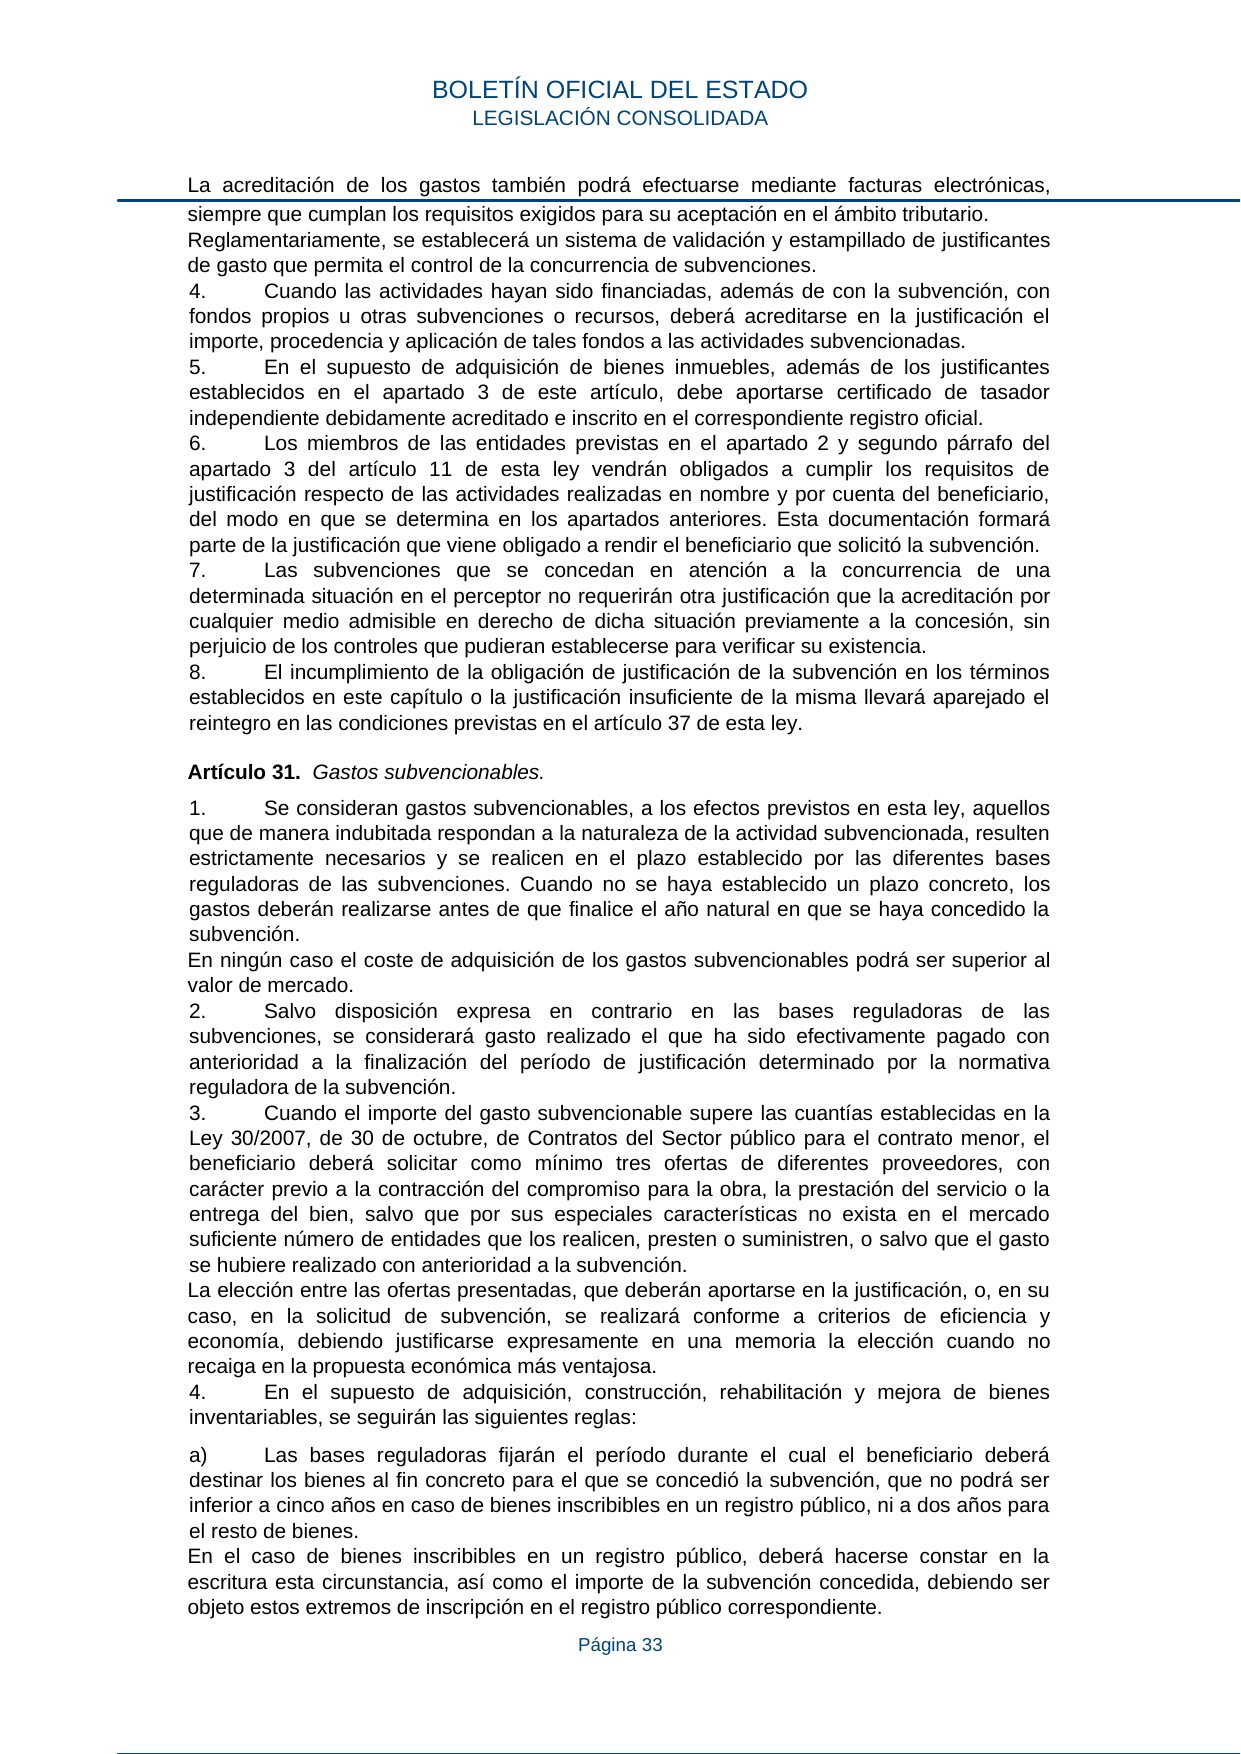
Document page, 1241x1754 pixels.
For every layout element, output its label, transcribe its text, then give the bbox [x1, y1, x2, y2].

list Cuando las actividades hayan sido financiadas, además de con la subvención, con fondos propios u otras subvenciones o recursos, deberá acreditarse en la justificación el importe, procedencia y aplicación de tales fondos a las actividades subvencionadas. [189, 278, 1051, 353]
list Las bases reguladoras fijarán el período durante el cual el beneficiario deberá destinar los bienes al fin concreto para el que se concedió la subvención, que no podrá ser inferior a cinco años en caso de bienes inscribibles en un registro público, ni a dos años para el resto de bienes. [189, 1443, 1051, 1542]
list Se consideran gastos subvencionables, a los efectos previstos en esta ley, aquellos que de manera indubitada respondan a la naturaleza de la actividad subvencionada, resulten estrictamente necesarios y se realicen en el plazo establecido por las diferentes bases reguladoras de las subvenciones. Cuando no se haya establecido un plazo concreto, los gastos deberán realizarse antes de que finalice el año natural en que se haya concedido la subvención. [189, 796, 1051, 946]
list Salvo disposición expresa en contrario en las bases reguladoras de las subvenciones, se considerará gasto realizado el que ha sido efectivamente pagado con anterioridad a la finalización del período de justificación determinado por la normativa reguladora de la subvención. [189, 999, 1051, 1099]
list El incumplimiento de la obligación de justificación de la subvención en los términos establecidos en este capítulo o la justificación insuficiente de la misma llevará aparejado el reintegro en las condiciones previstas en el artículo 37 de esta ley. [189, 660, 1051, 734]
text Artículo 31. Gastos subvencionables. [187, 759, 1051, 783]
list Las subvenciones que se concedan en atención a la concurrencia de una determinada situación en el perceptor no requerirán otra justificación que la acreditación por cualquier medio admisible en derecho de dicha situación previamente a la concesión, sin perjuicio de los controles que pudieran establecerse para verificar su existencia. [189, 558, 1051, 658]
text Reglamentariamente, se establecerá un sistema de validación y estampillado de justificantes de gasto que permita el control de la concurrencia de subvenciones. [187, 227, 1051, 277]
text La elección entre las ofertas presentadas, que deberán aportarse en la justificación, o, en su caso, en la solicitud de subvención, se realizará conforme a criterios de eficiencia y economía, debiendo justificarse expresamente en una memoria la elección cuando no recaiga en la propuesta económica más ventajosa. [187, 1278, 1051, 1378]
list En el supuesto de adquisición, construcción, rehabilitación y mejora de bienes inventariables, se seguirán las siguientes reglas: [189, 1380, 1051, 1429]
text En el caso de bienes inscribibles en un registro público, deberá hacerse constar en la escritura esta circunstancia, así como el importe de la subvención concedida, debiendo ser objeto estos extremos de inscripción en el registro público correspondiente. [187, 1544, 1051, 1619]
list En el supuesto de adquisición de bienes inmuebles, además de los justificantes establecidos en el apartado 3 de este artículo, debe aportarse certificado de tasador independiente debidamente acreditado e inscrito en el correspondiente registro oficial. [189, 355, 1051, 429]
list Los miembros de las entidades previstas en el apartado 2 y segundo párrafo del apartado 3 del artículo 11 de esta ley vendrán obligados a cumplir los requisitos de justificación respecto de las actividades realizadas en nombre y por cuenta del beneficiario, del modo en que se determina en los apartados anteriores. Esta documentación formará parte de la justificación que viene obligado a rendir el beneficiario que solicitó la subvención. [189, 431, 1051, 556]
text La acreditación de los gastos también podrá efectuarse mediante facturas electrónicas, [187, 173, 1051, 199]
text En ningún caso el coste de adquisición de los gastos subvencionables podrá ser superior al valor de mercado. [187, 948, 1051, 997]
list Cuando el importe del gasto subvencionable supere las cuantías establecidas en la Ley 30/2007, de 30 de octubre, de Contratos del Sector público para el contrato menor, el beneficiario deberá solicitar como mínimo tres ofertas de diferentes proveedores, con carácter previo a la contracción del compromiso para la obra, la prestación del servicio o la entrega del bien, salvo que por sus especiales características no exista en el mercado suficiente número de entidades que los realicen, presten o suministren, o salvo que el gasto se hubiere realizado con anterioridad a la subvención. [189, 1101, 1051, 1276]
text siempre que cumplan los requisitos exigidos para su aceptación en el ámbito tributario. [187, 202, 1051, 226]
